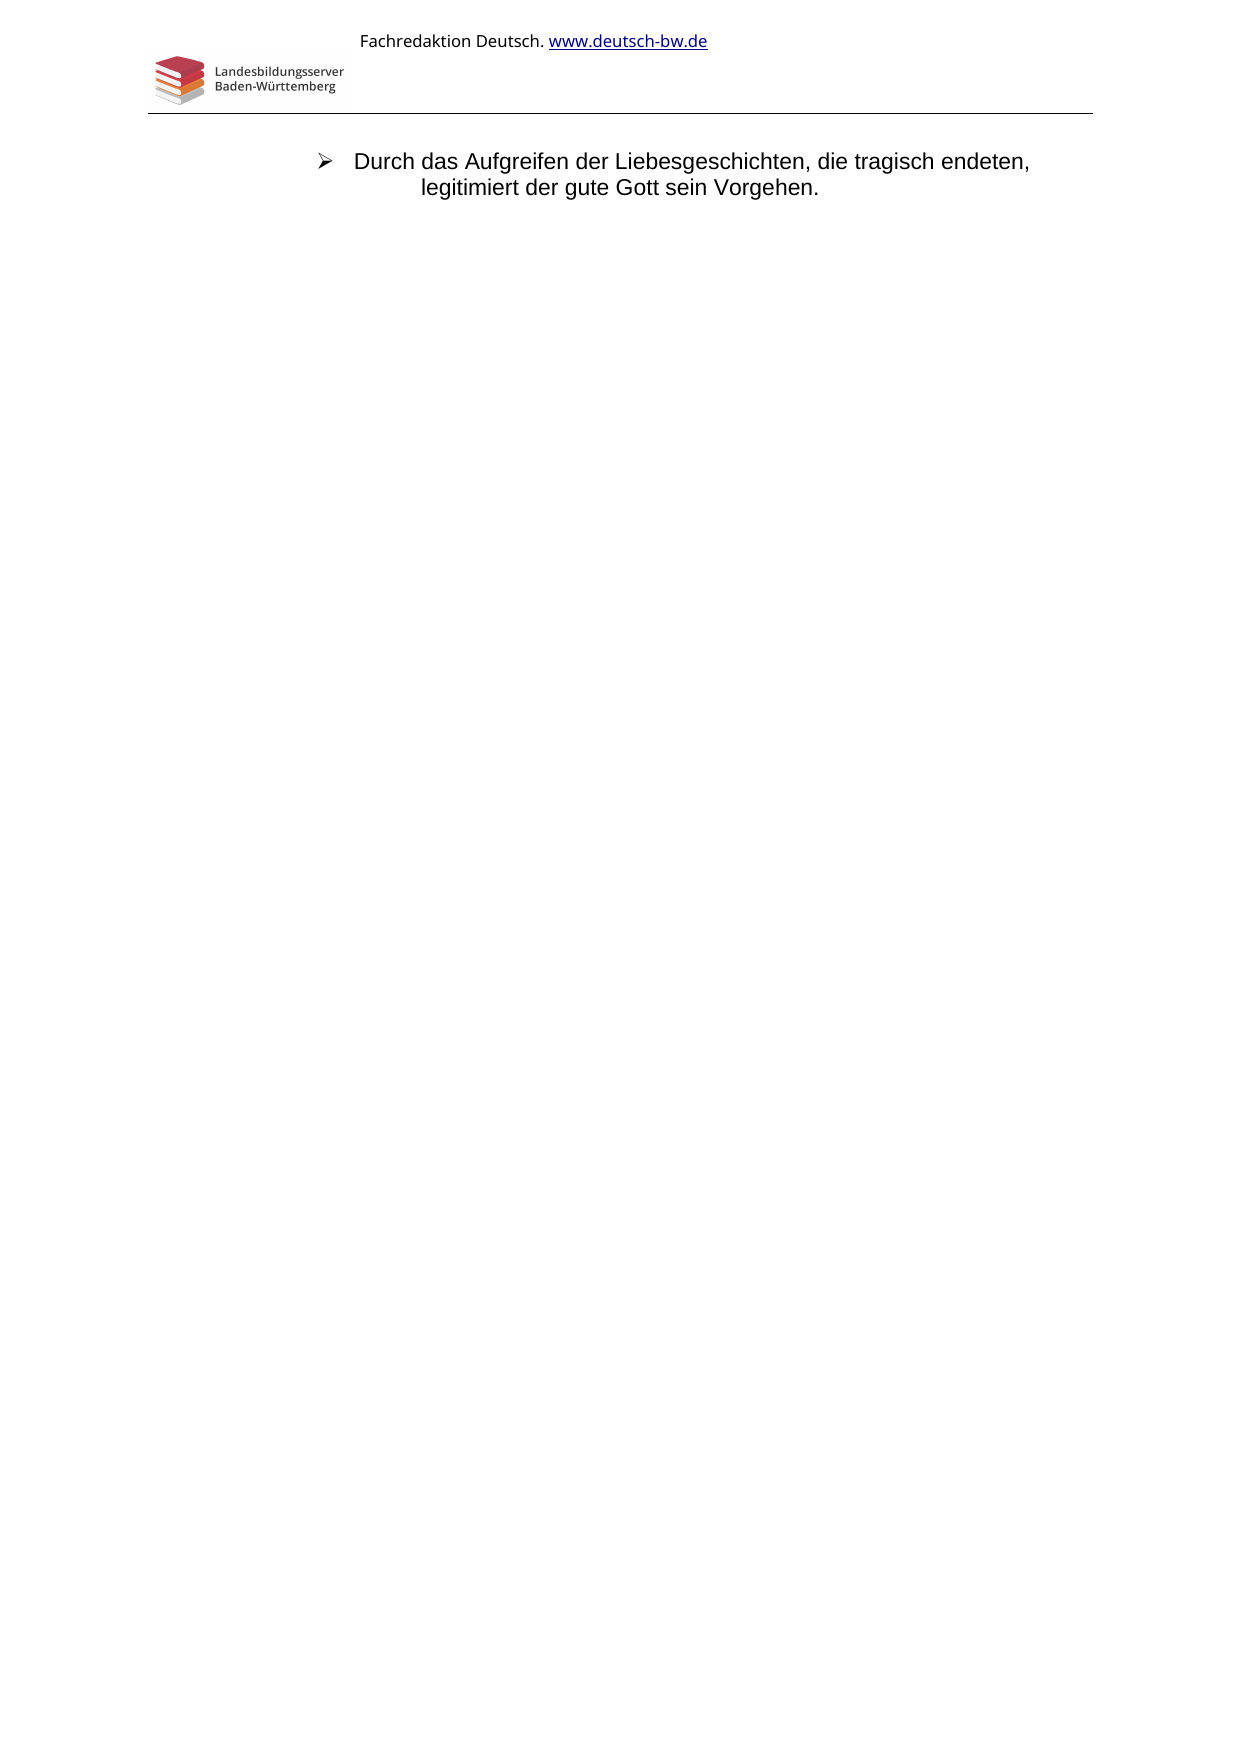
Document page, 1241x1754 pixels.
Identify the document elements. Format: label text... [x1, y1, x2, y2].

list legitimiert der gute Gott sein Vorgehen. [148, 174, 1093, 200]
list Durch das Aufgreifen der Liebesgeschichten, die tragisch endeten, [260, 148, 1093, 174]
